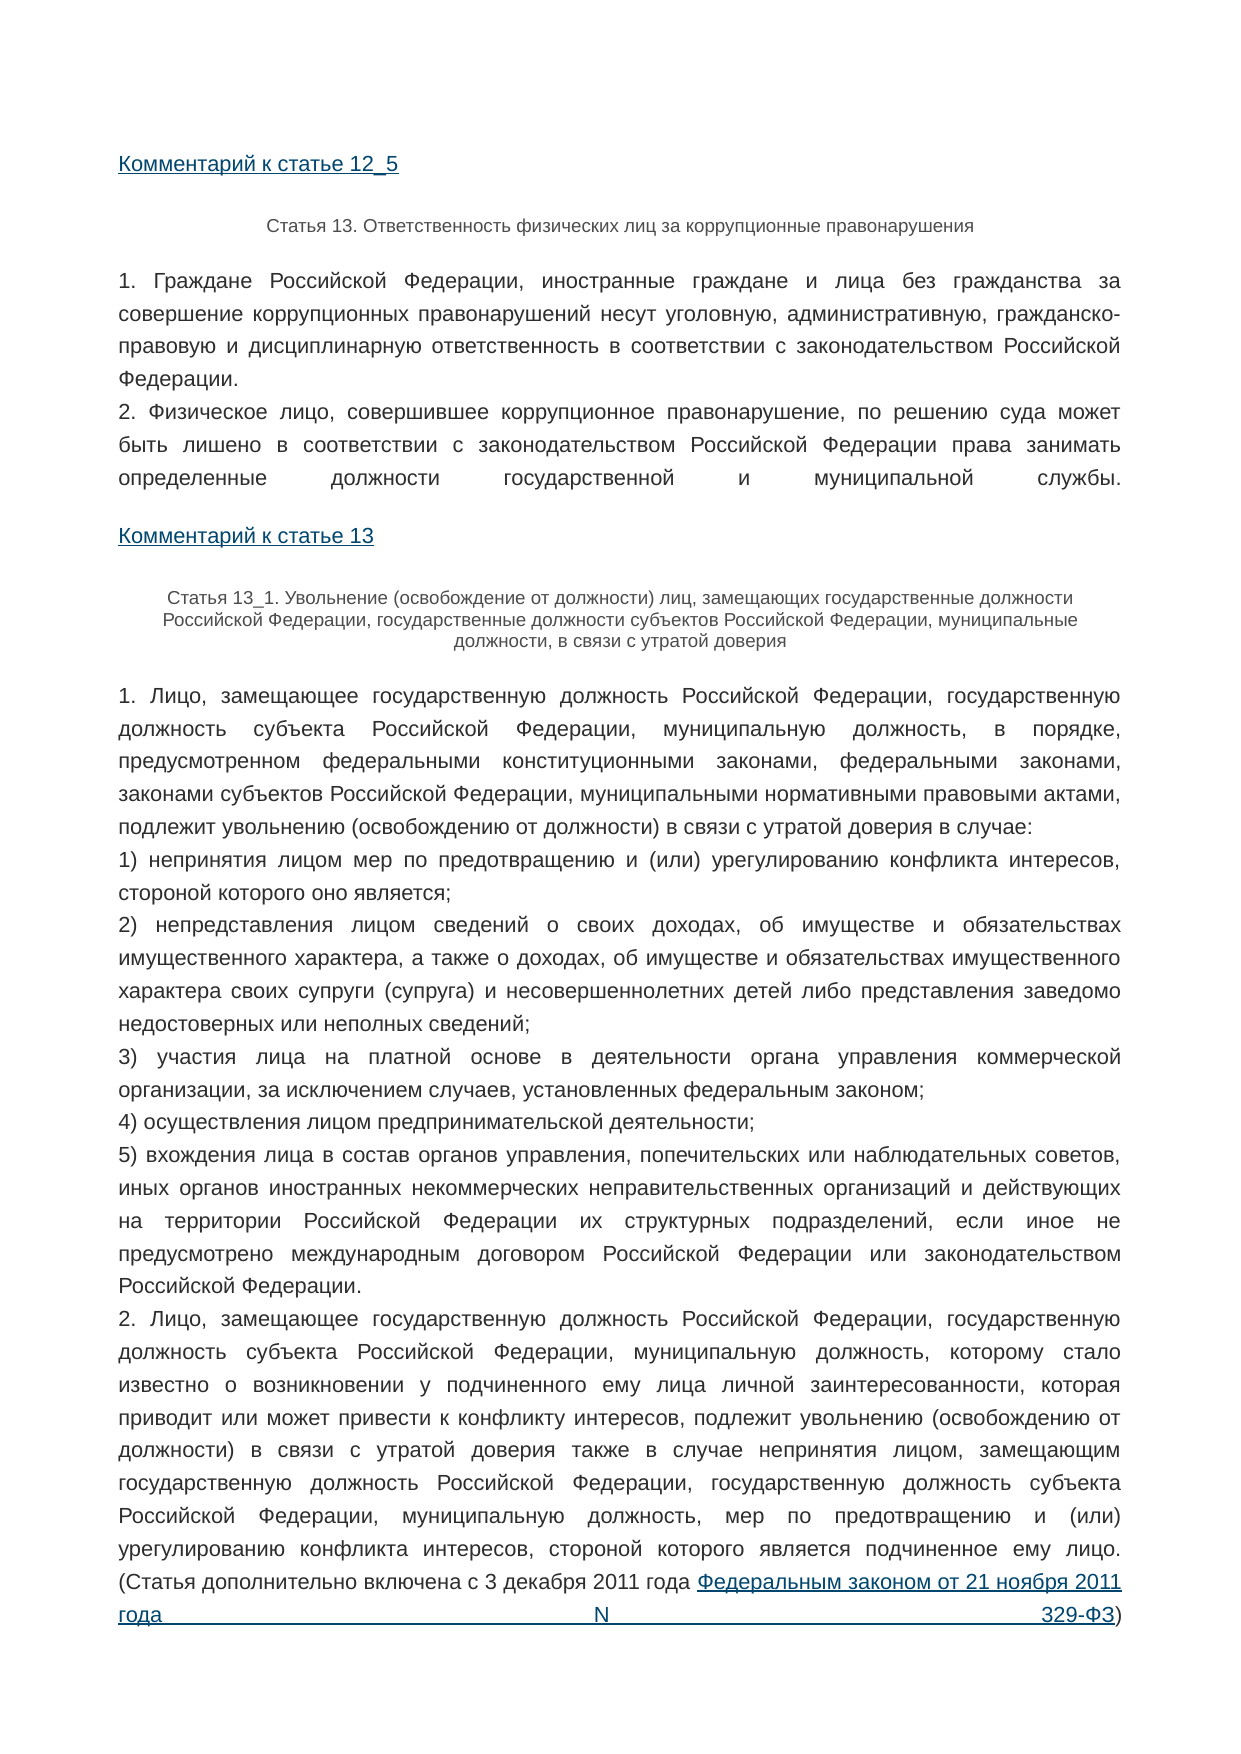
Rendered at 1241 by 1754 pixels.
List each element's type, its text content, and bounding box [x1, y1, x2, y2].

text 1) непринятия лицом мер по предотвращению и (или) урегулированию конфликта интересов, стороной которого оно является; [118, 839, 1122, 905]
text 1. Граждане Российской Федерации, иностранные граждане и лица без гражданства за совершение коррупционных правонарушений несут уголовную, административную, гражданско-правовую и дисциплинарную ответственность в соответствии с законодательством Российской Федерации. [118, 260, 1122, 391]
text 1. Лицо, замещающее государственную должность Российской Федерации, государственную должность субъекта Российской Федерации, муниципальную должность, в порядке, предусмотренном федеральными конституционными законами, федеральными законами, законами субъектов Российской Федерации, муниципальными нормативными правовыми актами, подлежит увольнению (освобождению от должности) в связи с утратой доверия в случае: [118, 675, 1122, 839]
text 5) вхождения лица в состав органов управления, попечительских или наблюдательных советов, иных органов иностранных некоммерческих неправительственных организаций и действующих на территории Российской Федерации их структурных подразделений, если иное не предусмотрено международным договором Российской Федерации или законодательством Российской Федерации. [118, 1134, 1122, 1298]
text 2. Физическое лицо, совершившее коррупционное правонарушение, по решению суда может быть лишено в соответствии с законодательством Российской Федерации права занимать определенные должности государственной и муниципальной службы. Комментарий к статье 13 [118, 391, 1122, 548]
subtitle Статья 13. Ответственность физических лиц за коррупционные правонарушения [118, 215, 1122, 237]
text 2) непредставления лицом сведений о своих доходах, об имуществе и обязательствах имущественного характера, а также о доходах, об имуществе и обязательствах имущественного характера своих супруги (супруга) и несовершеннолетних детей либо представления заведомо недостоверных или неполных сведений; [118, 905, 1122, 1036]
text Комментарий к статье 12_5 [118, 118, 1122, 176]
subtitle Статья 13_1. Увольнение (освобождение от должности) лиц, замещающих государственные должности Российской Федерации, государственные должности субъектов Российской Федерации, муниципальные должности, в связи с утратой доверия [118, 587, 1122, 652]
text 2. Лицо, замещающее государственную должность Российской Федерации, государственную должность субъекта Российской Федерации, муниципальную должность, которому стало известно о возникновении у подчиненного ему лица личной заинтересованности, которая приводит или может привести к конфликту интересов, подлежит увольнению (освобождению от должности) в связи с утратой доверия также в случае непринятия лицом, замещающим государственную должность Российской Федерации, государственную должность субъекта Российской Федерации, муниципальную должность, мер по предотвращению и (или) урегулированию конфликта интересов, стороной которого является подчиненное ему лицо. (Статья дополнительно включена с 3 декабря 2011 года Федеральным законом от 21 ноября 2011 года N 329-ФЗ) [118, 1298, 1122, 1627]
text 4) осуществления лицом предпринимательской деятельности; [118, 1102, 1122, 1134]
text 3) участия лица на платной основе в деятельности органа управления коммерческой организации, за исключением случаев, установленных федеральным законом; [118, 1036, 1122, 1102]
